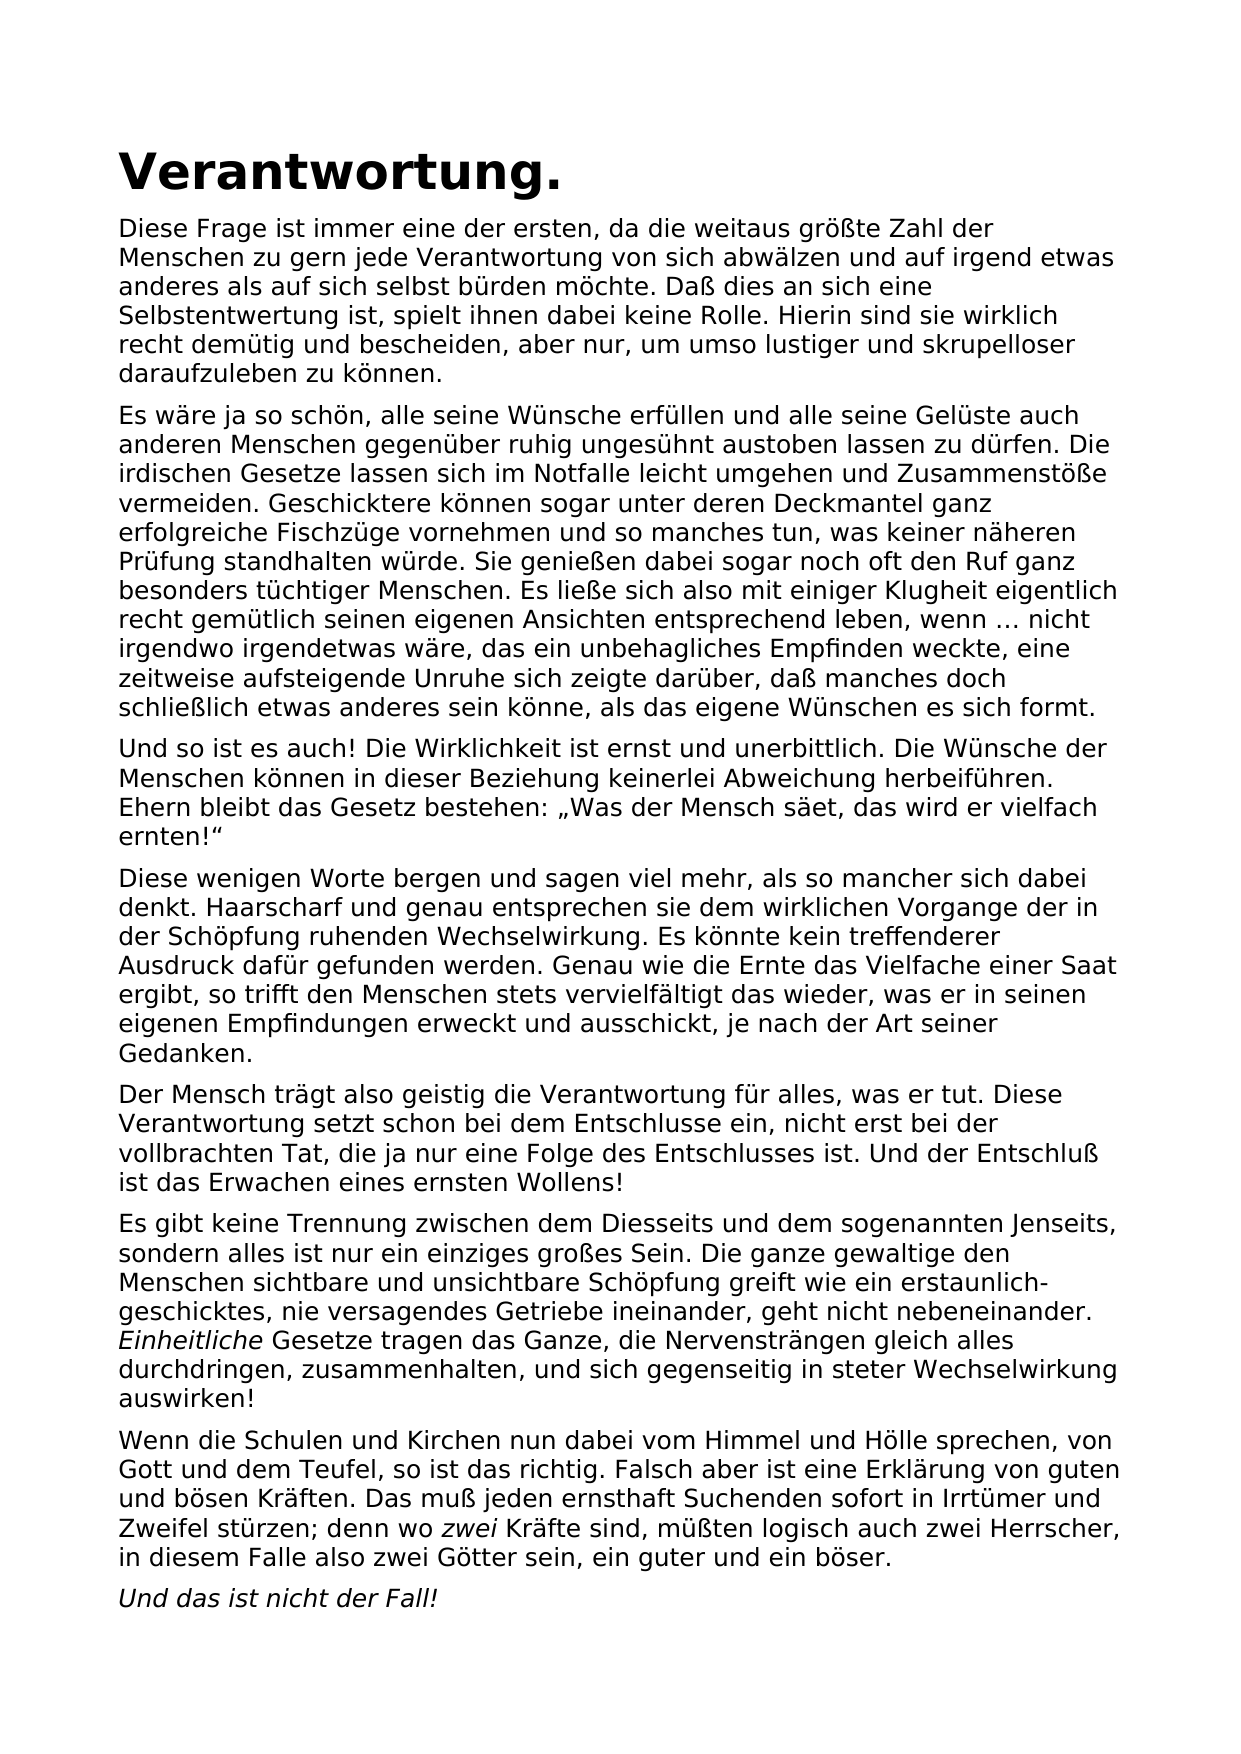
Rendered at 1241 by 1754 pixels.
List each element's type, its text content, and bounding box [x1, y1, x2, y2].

text Der Mensch trägt also geistig die Verantwortung für alles, was er tut. Diese Verantwortung setzt schon bei dem Entschlusse ein, nicht erst bei der vollbrachten Tat, die ja nur eine Folge des Entschlusses ist. Und der Entschluß ist das Erwachen eines ernsten Wollens! [118, 1081, 1122, 1197]
text Und so ist es auch! Die Wirklichkeit ist ernst und unerbittlich. Die Wünsche der Menschen können in dieser Beziehung keinerlei Abweichung herbeiführen. Ehern bleibt das Gesetz bestehen: „Was der Mensch säet, das wird er vielfach ernten!“ [118, 735, 1122, 851]
text Wenn die Schulen und Kirchen nun dabei vom Himmel und Hölle sprechen, von Gott und dem Teufel, so ist das richtig. Falsch aber ist eine Erklärung von guten und bösen Kräften. Das muß jeden ernsthaft Suchenden sofort in Irrtümer und Zweifel stürzen; denn wo zwei Kräfte sind, müßten logisch auch zwei Herrscher, in diesem Falle also zwei Götter sein, ein guter und ein böser. [118, 1426, 1122, 1572]
text Diese wenigen Worte bergen und sagen viel mehr, als so mancher sich dabei denkt. Haarscharf und genau entsprechen sie dem wirklichen Vorgange der in der Schöpfung ruhenden Wechselwirkung. Es könnte kein treffenderer Ausdruck dafür gefunden werden. Genau wie die Ernte das Vielfache einer Saat ergibt, so trifft den Menschen stets vervielfältigt das wieder, was er in seinen eigenen Empfindungen erweckt und ausschickt, je nach der Art seiner Gedanken. [118, 864, 1122, 1068]
text Es wäre ja so schön, alle seine Wünsche erfüllen und alle seine Gelüste auch anderen Menschen gegenüber ruhig ungesühnt austoben lassen zu dürfen. Die irdischen Gesetze lassen sich im Notfalle leicht umgehen und Zusammenstöße vermeiden. Geschicktere können sogar unter deren Deckmantel ganz erfolgreiche Fischzüge vornehmen und so manches tun, was keiner näheren Prüfung standhalten würde. Sie genießen dabei sogar noch oft den Ruf ganz besonders tüchtiger Menschen. Es ließe sich also mit einiger Klugheit eigentlich recht gemütlich seinen eigenen Ansichten entsprechend leben, wenn … nicht irgendwo irgendetwas wäre, das ein unbehagliches Empfinden weckte, eine zeitweise aufsteigende Unruhe sich zeigte darüber, daß manches doch schließlich etwas anderes sein könne, als das eigene Wünschen es sich formt. [118, 401, 1122, 722]
text Es gibt keine Trennung zwischen dem Diesseits und dem sogenannten Jenseits, sondern alles ist nur ein einziges großes Sein. Die ganze gewaltige den Menschen sichtbare und unsichtbare Schöpfung greift wie ein erstaunlich-geschicktes, nie versagendes Getriebe ineinander, geht nicht nebeneinander. Einheitliche Gesetze tragen das Ganze, die Nervensträngen gleich alles durchdringen, zusammenhalten, und sich gegenseitig in steter Wechselwirkung auswirken! [118, 1210, 1122, 1414]
subtitle ​Verantwortung. [118, 143, 1122, 201]
text Diese Frage ist immer eine der ersten, da die weitaus größte Zahl der Menschen zu gern jede Verantwortung von sich abwälzen und auf irgend etwas anderes als auf sich selbst bürden möchte. Daß dies an sich eine Selbstentwertung ist, spielt ihnen dabei keine Rolle. Hierin sind sie wirklich recht demütig und bescheiden, aber nur, um umso lustiger und skrupelloser daraufzuleben zu können. [118, 214, 1122, 389]
text Und das ist nicht der Fall! [118, 1585, 1122, 1614]
